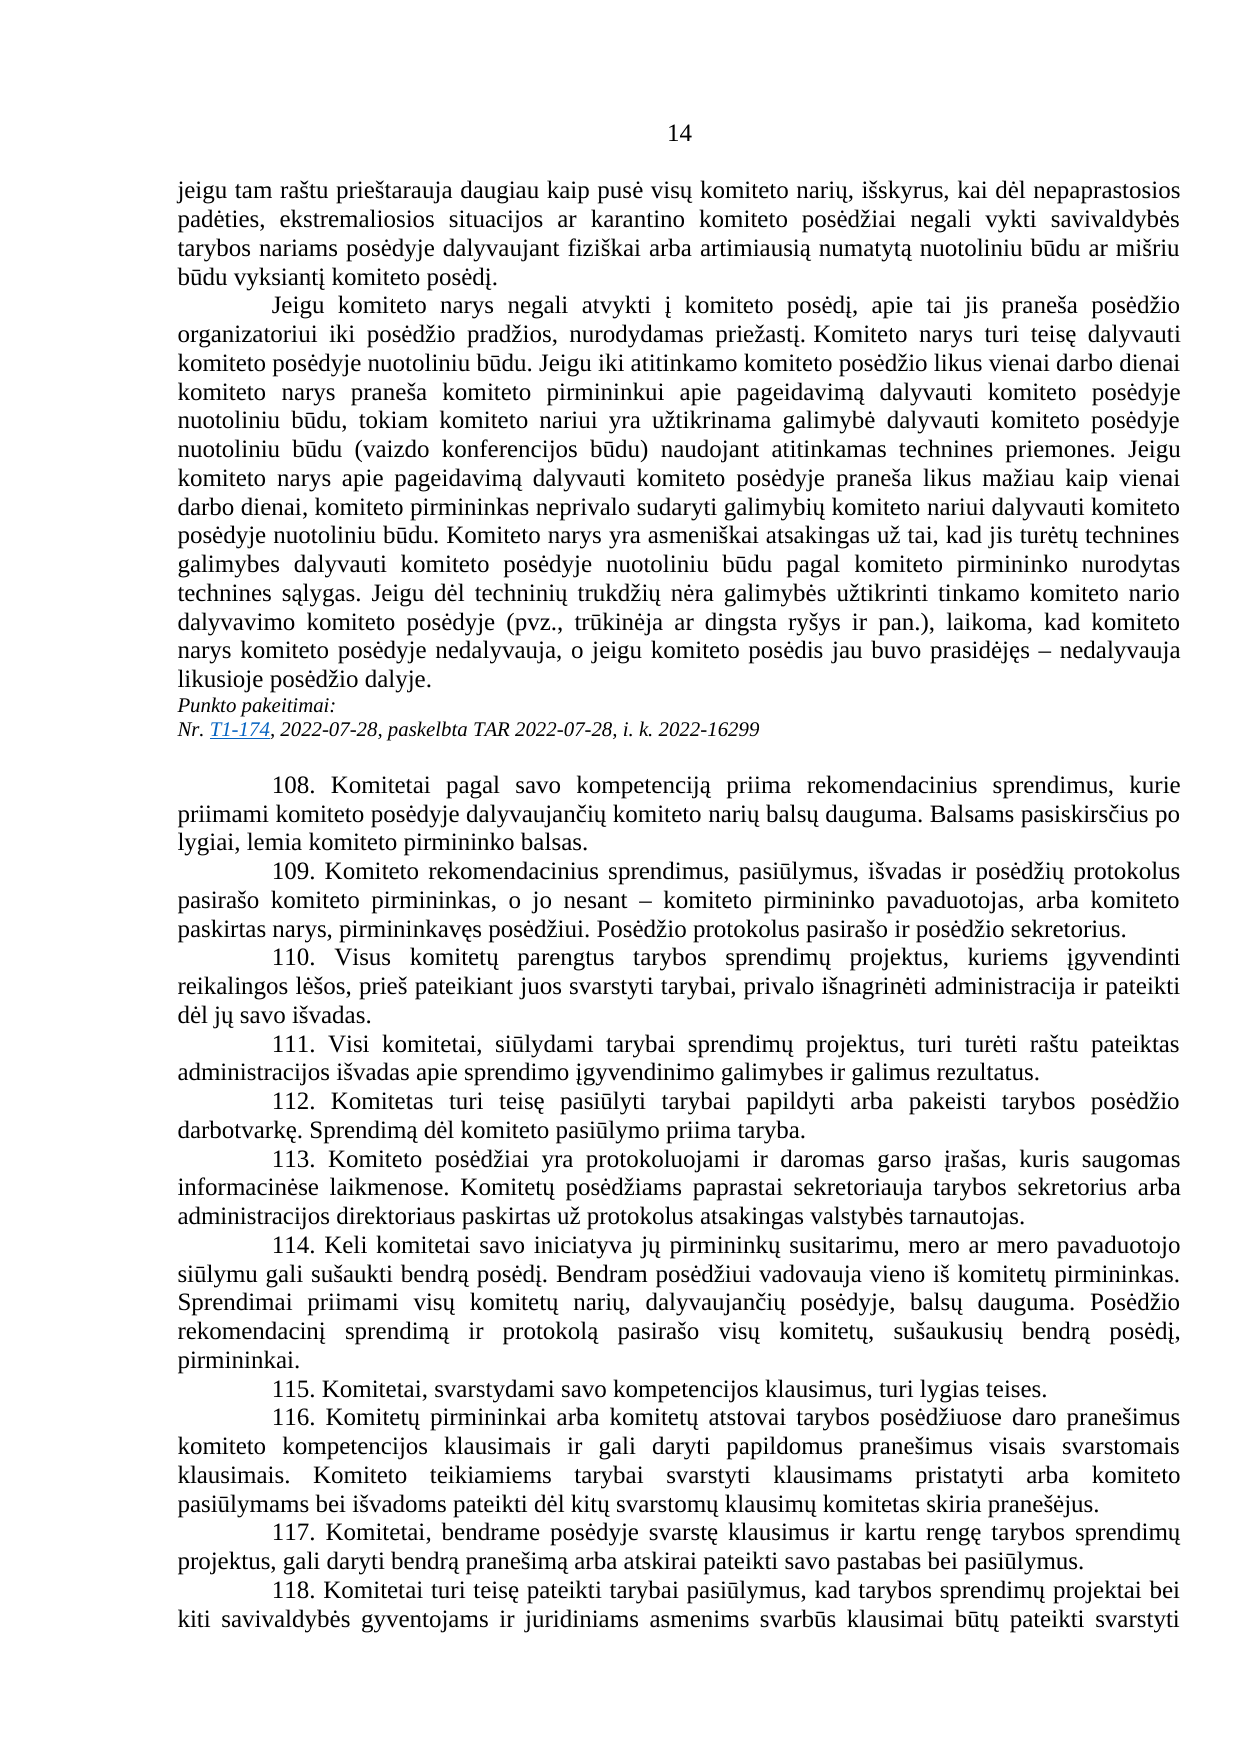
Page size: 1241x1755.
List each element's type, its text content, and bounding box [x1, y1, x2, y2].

text 118. Komitetai turi teisę pateikti tarybai pasiūlymus, kad tarybos sprendimų projektai bei kiti savivaldybės gyventojams ir juridiniams asmenims svarbūs klausimai būtų pateikti svarstyti [177, 1575, 1181, 1632]
text 109. Komiteto rekomendacinius sprendimus, pasiūlymus, išvadas ir posėdžių protokolus pasirašo komiteto pirmininkas, o jo nesant – komiteto pirmininko pavaduotojas, arba komiteto paskirtas narys, pirmininkavęs posėdžiui. Posėdžio protokolus pasirašo ir posėdžio sekretorius. [177, 856, 1181, 942]
text Nr. T1-174, 2022-07-28, paskelbta TAR 2022-07-28, i. k. 2022-16299 [177, 717, 1181, 741]
text 110. Visus komitetų parengtus tarybos sprendimų projektus, kuriems įgyvendinti reikalingos lėšos, prieš pateikiant juos svarstyti tarybai, privalo išnagrinėti administracija ir pateikti dėl jų savo išvadas. [177, 942, 1181, 1029]
text Jeigu komiteto narys negali atvykti į komiteto posėdį, apie tai jis praneša posėdžio organizatoriui iki posėdžio pradžios, nurodydamas priežastį. Komiteto narys turi teisę dalyvauti komiteto posėdyje nuotoliniu būdu. Jeigu iki atitinkamo komiteto posėdžio likus vienai darbo dienai komiteto narys praneša komiteto pirmininkui apie pageidavimą dalyvauti komiteto posėdyje nuotoliniu būdu, tokiam komiteto nariui yra užtikrinama galimybė dalyvauti komiteto posėdyje nuotoliniu būdu (vaizdo konferencijos būdu) naudojant atitinkamas technines priemones. Jeigu komiteto narys apie pageidavimą dalyvauti komiteto posėdyje praneša likus mažiau kaip vienai darbo dienai, komiteto pirmininkas neprivalo sudaryti galimybių komiteto nariui dalyvauti komiteto posėdyje nuotoliniu būdu. Komiteto narys yra asmeniškai atsakingas už tai, kad jis turėtų technines galimybes dalyvauti komiteto posėdyje nuotoliniu būdu pagal komiteto pirmininko nurodytas technines sąlygas. Jeigu dėl techninių trukdžių nėra galimybės užtikrinti tinkamo komiteto nario dalyvavimo komiteto posėdyje (pvz., trūkinėja ar dingsta ryšys ir pan.), laikoma, kad komiteto narys komiteto posėdyje nedalyvauja, o jeigu komiteto posėdis jau buvo prasidėjęs – nedalyvauja likusioje posėdžio dalyje. [177, 291, 1181, 693]
text 114. Keli komitetai savo iniciatyva jų pirmininkų susitarimu, mero ar mero pavaduotojo siūlymu gali sušaukti bendrą posėdį. Bendram posėdžiui vadovauja vieno iš komitetų pirmininkas. Sprendimai priimami visų komitetų narių, dalyvaujančių posėdyje, balsų dauguma. Posėdžio rekomendacinį sprendimą ir protokolą pasirašo visų komitetų, sušaukusių bendrą posėdį, pirmininkai. [177, 1230, 1181, 1374]
text 116. Komitetų pirmininkai arba komitetų atstovai tarybos posėdžiuose daro pranešimus komiteto kompetencijos klausimais ir gali daryti papildomus pranešimus visais svarstomais klausimais. Komiteto teikiamiems tarybai svarstyti klausimams pristatyti arba komiteto pasiūlymams bei išvadoms pateikti dėl kitų svarstomų klausimų komitetas skiria pranešėjus. [177, 1402, 1181, 1517]
text 117. Komitetai, bendrame posėdyje svarstę klausimus ir kartu rengę tarybos sprendimų projektus, gali daryti bendrą pranešimą arba atskirai pateikti savo pastabas bei pasiūlymus. [177, 1517, 1181, 1575]
text 108. Komitetai pagal savo kompetenciją priima rekomendacinius sprendimus, kurie priimami komiteto posėdyje dalyvaujančių komiteto narių balsų dauguma. Balsams pasiskirsčius po lygiai, lemia komiteto pirmininko balsas. [177, 770, 1181, 856]
text 115. Komitetai, svarstydami savo kompetencijos klausimus, turi lygias teises. [177, 1374, 1181, 1402]
text 112. Komitetas turi teisę pasiūlyti tarybai papildyti arba pakeisti tarybos posėdžio darbotvarkę. Sprendimą dėl komiteto pasiūlymo priima taryba. [177, 1086, 1181, 1144]
text jeigu tam raštu prieštarauja daugiau kaip pusė visų komiteto narių, išskyrus, kai dėl nepaprastosios padėties, ekstremaliosios situacijos ar karantino komiteto posėdžiai negali vykti savivaldybės tarybos nariams posėdyje dalyvaujant fiziškai arba artimiausią numatytą nuotoliniu būdu ar mišriu būdu vyksiantį komiteto posėdį. [177, 176, 1181, 291]
text 111. Visi komitetai, siūlydami tarybai sprendimų projektus, turi turėti raštu pateiktas administracijos išvadas apie sprendimo įgyvendinimo galimybes ir galimus rezultatus. [177, 1029, 1181, 1086]
text Punkto pakeitimai: [177, 693, 1181, 717]
text 113. Komiteto posėdžiai yra protokoluojami ir daromas garso įrašas, kuris saugomas informacinėse laikmenose. Komitetų posėdžiams paprastai sekretoriauja tarybos sekretorius arba administracijos direktoriaus paskirtas už protokolus atsakingas valstybės tarnautojas. [177, 1144, 1181, 1230]
